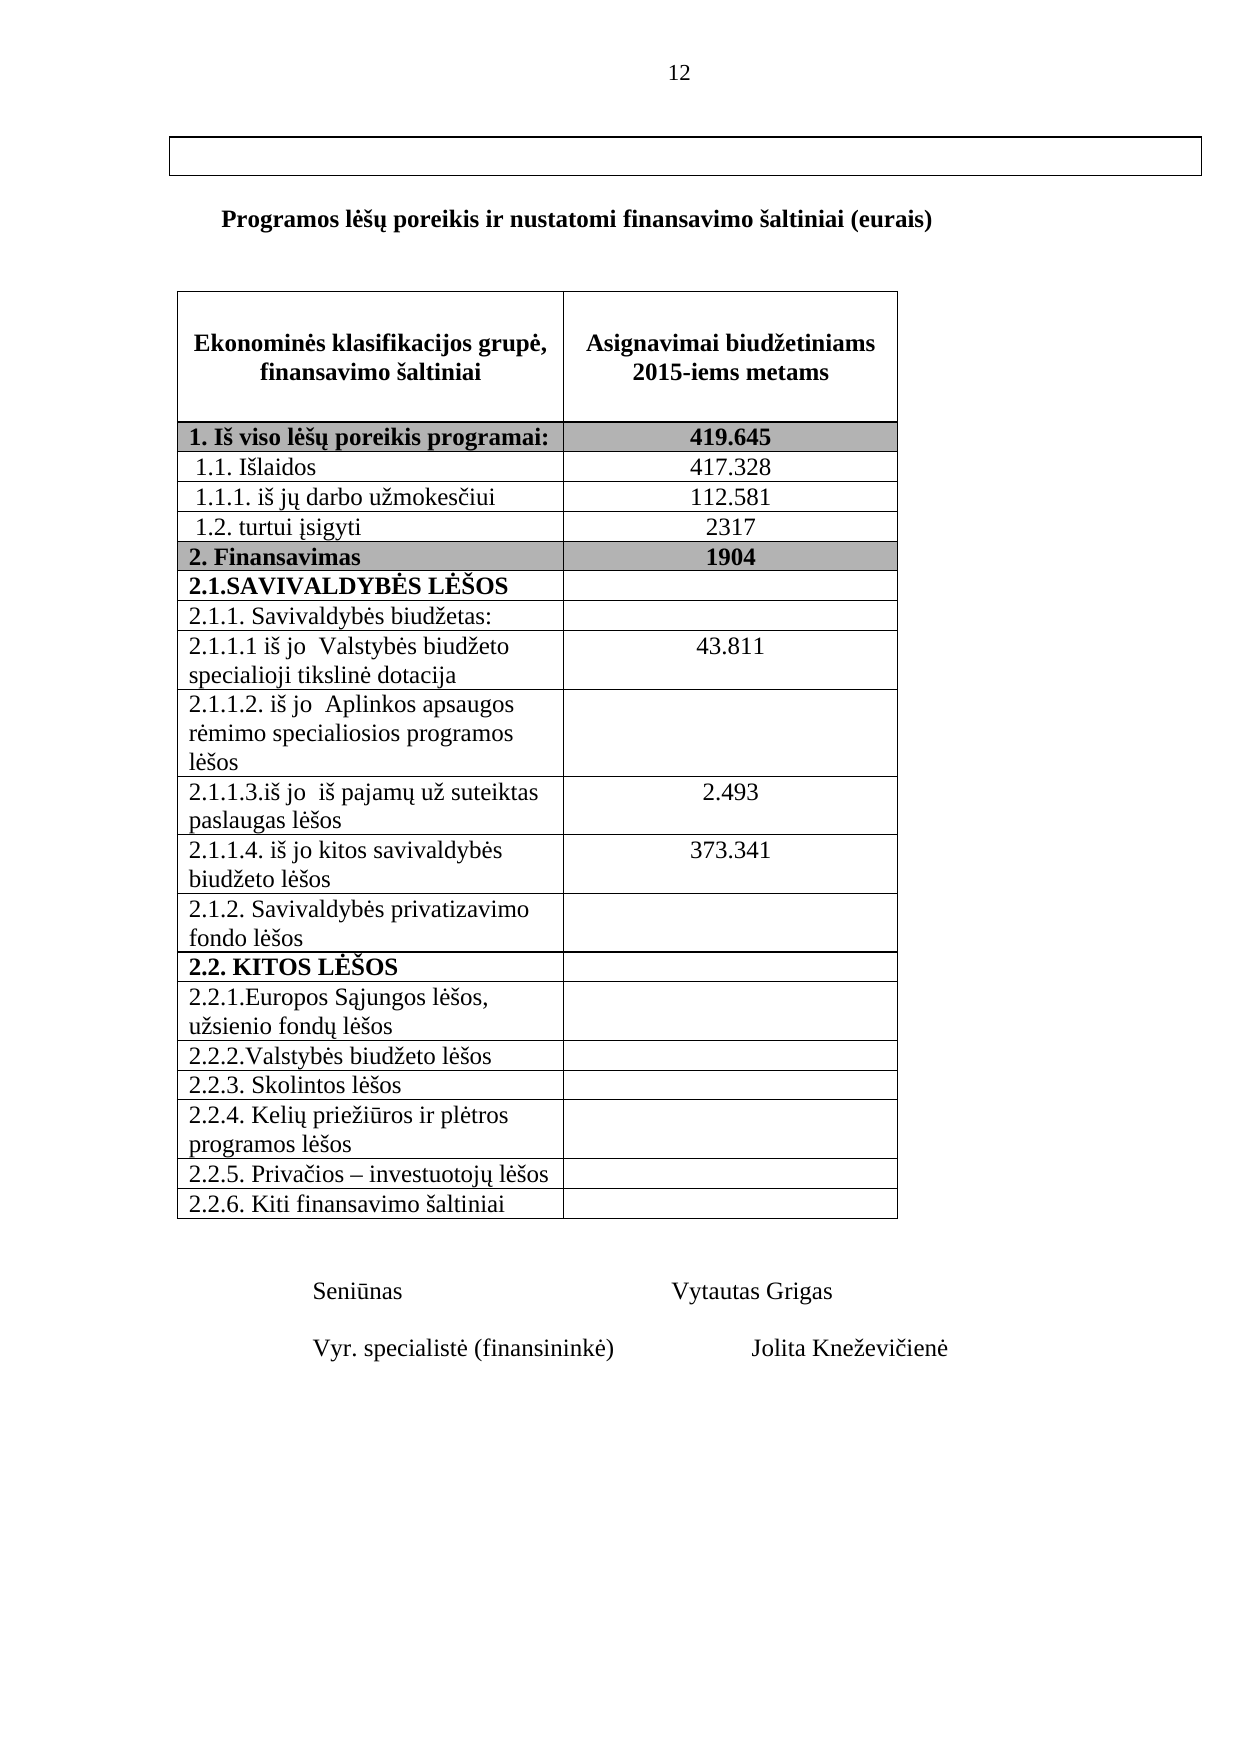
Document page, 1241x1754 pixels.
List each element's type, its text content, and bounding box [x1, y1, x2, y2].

table_cell 417.328 [564, 452, 897, 481]
table_cell 419.645 [564, 423, 897, 451]
table_cell 1.1. Išlaidos [178, 452, 563, 481]
table_cell 2.1.1.1 iš jo Valstybės biudžeto specialioji tikslinė dotacija [178, 631, 563, 688]
table_header Asignavimai biudžetiniams 2015-iems metams [564, 292, 897, 421]
table_cell 2.1.2. Savivaldybės privatizavimo fondo lėšos [178, 894, 563, 951]
table_cell 1.1.1. iš jų darbo užmokesčiui [178, 482, 563, 511]
text Seniūnas Vytautas Grigas [177, 1276, 1181, 1305]
table_cell 2.2.4. Kelių priežiūros ir plėtros programos lėšos [178, 1100, 563, 1158]
table_cell 43.811 [564, 631, 897, 688]
table_cell 373.341 [564, 835, 897, 893]
table_cell 2.1.SAVIVALDYBĖS LĖŠOS [178, 571, 563, 600]
table_cell 2317 [564, 512, 897, 541]
table_cell [564, 894, 897, 951]
table_cell [564, 601, 897, 630]
text Vyr. specialistė (finansininkė) Jolita Kneževičienė [237, 1333, 1181, 1362]
table_cell 2.2.6. Kiti finansavimo šaltiniai [178, 1189, 563, 1217]
table_cell [564, 953, 897, 981]
table_cell 2.493 [564, 777, 897, 834]
table_cell 2.1.1.2. iš jo Aplinkos apsaugos rėmimo specialiosios programos lėšos [178, 690, 563, 776]
table_cell 2.1.1.4. iš jo kitos savivaldybės biudžeto lėšos [178, 835, 563, 893]
table_cell 2. Finansavimas [178, 542, 563, 570]
table_cell [564, 1189, 897, 1217]
table_cell 1. Iš viso lėšų poreikis programai: [178, 423, 563, 451]
table_cell [564, 982, 897, 1040]
table_cell [564, 571, 897, 600]
table_cell 2.2.3. Skolintos lėšos [178, 1071, 563, 1099]
table_cell 112.581 [564, 482, 897, 511]
table_cell [564, 690, 897, 776]
table_cell 1904 [564, 542, 897, 570]
table_cell [564, 1041, 897, 1069]
table_cell 2.1.1.3.iš jo iš pajamų už suteiktas paslaugas lėšos [178, 777, 563, 834]
table_cell [170, 138, 1201, 175]
table_cell [564, 1159, 897, 1188]
table_cell [564, 1071, 897, 1099]
table_cell 2.2.1.Europos Sąjungos lėšos, užsienio fondų lėšos [178, 982, 563, 1040]
table_cell 2.1.1. Savivaldybės biudžetas: [178, 601, 563, 630]
table_cell 2.2. KITOS LĖŠOS [178, 953, 563, 981]
table_cell [564, 1100, 897, 1158]
table_cell 2.2.5. Privačios – investuotojų lėšos [178, 1159, 563, 1188]
table_cell 2.2.2.Valstybės biudžeto lėšos [178, 1041, 563, 1069]
table_cell 1.2. turtui įsigyti [178, 512, 563, 541]
table_header Ekonominės klasifikacijos grupė, finansavimo šaltiniai [178, 292, 563, 421]
text Programos lėšų poreikis ir nustatomi finansavimo šaltiniai (eurais) [177, 204, 1181, 233]
